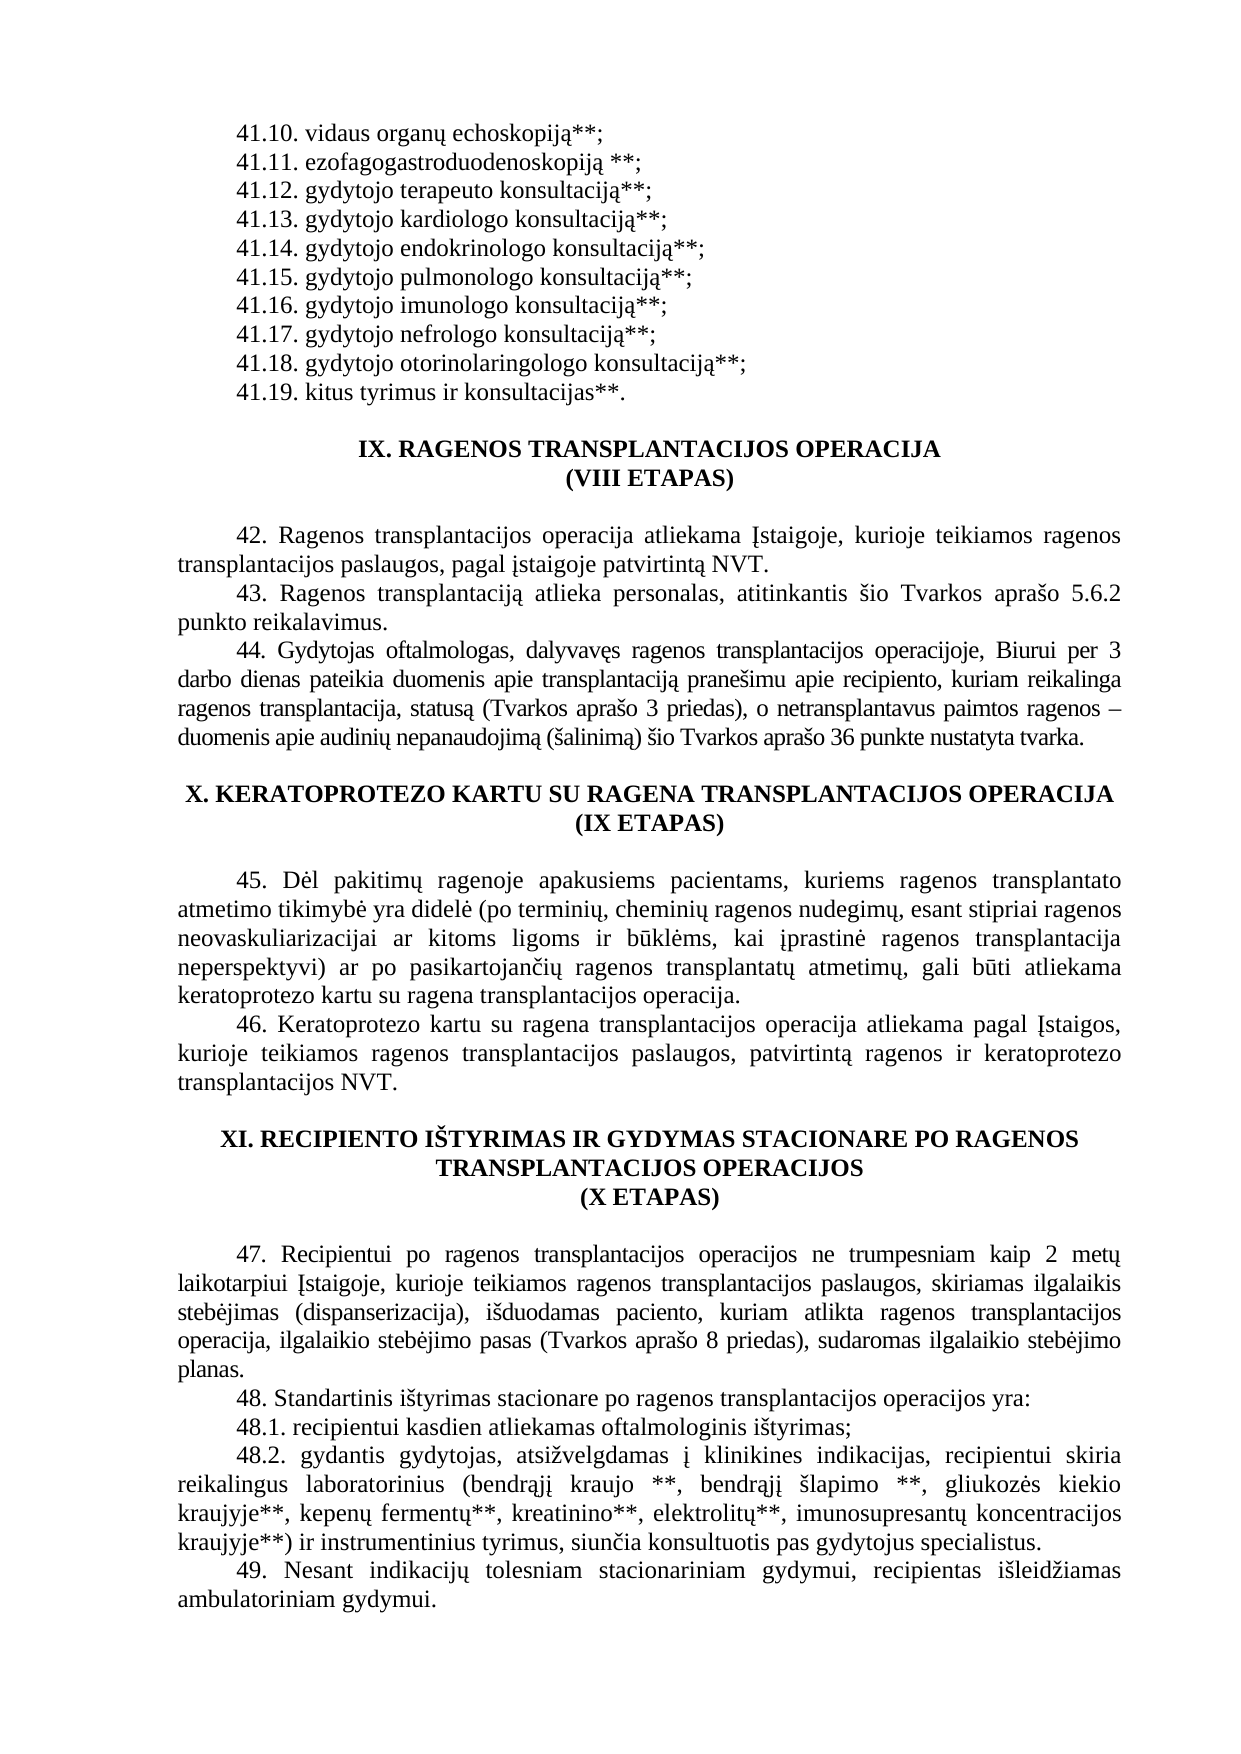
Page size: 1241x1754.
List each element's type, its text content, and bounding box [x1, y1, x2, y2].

text 49. Nesant indikacijų tolesniam stacionariniam gydymui, recipientas išleidžiamas ambulatoriniam gydymui. [177, 1556, 1122, 1613]
text (VIII ETAPAS) [177, 463, 1122, 492]
text 41.10. vidaus organų echoskopiją**; [177, 118, 1122, 147]
text 42. Ragenos transplantacijos operacija atliekama Įstaigoje, kurioje teikiamos ragenos transplantacijos paslaugos, pagal įstaigoje patvirtintą NVT. [177, 521, 1122, 578]
text 41.14. gydytojo endokrinologo konsultaciją**; [177, 233, 1122, 262]
text 41.17. gydytojo nefrologo konsultaciją**; [177, 319, 1122, 348]
text 46. Keratoprotezo kartu su ragena transplantacijos operacija atliekama pagal Įstaigos, kurioje teikiamos ragenos transplantacijos paslaugos, patvirtintą ragenos ir keratoprotezo transplantacijos NVT. [177, 1009, 1122, 1096]
text 41.13. gydytojo kardiologo konsultaciją**; [177, 204, 1122, 233]
text 48.1. recipientui kasdien atliekamas oftalmologinis ištyrimas; [177, 1412, 1122, 1441]
text 41.19. kitus tyrimus ir konsultacijas**. [177, 377, 1122, 406]
text 41.11. ezofagogastroduodenoskopiją **; [177, 147, 1122, 176]
text 48.2. gydantis gydytojas, atsižvelgdamas į klinikines indikacijas, recipientui skiria reikalingus laboratorinius (bendrąjį kraujo **, bendrąjį šlapimo **, gliukozės kiekio kraujyje**, kepenų fermentų**, kreatinino**, elektrolitų**, imunosupresantų koncentracijos kraujyje**) ir instrumentinius tyrimus, siunčia konsultuotis pas gydytojus specialistus. [177, 1441, 1122, 1556]
text 48. Standartinis ištyrimas stacionare po ragenos transplantacijos operacijos yra: [177, 1383, 1122, 1412]
text (X etapas) [177, 1182, 1122, 1211]
text 41.15. gydytojo pulmonologo konsultaciją**; [177, 262, 1122, 291]
text (IX ETAPAS) [177, 808, 1122, 837]
text IX. RAGENOS TRANSPLANTACIJOS OPERACIJA [177, 434, 1122, 463]
text 41.18. gydytojo otorinolaringologo konsultaciją**; [177, 348, 1122, 377]
text 41.12. gydytojo terapeuto konsultaciją**; [177, 176, 1122, 204]
text 41.16. gydytojo imunologo konsultaciją**; [177, 291, 1122, 319]
text 47. Recipientui po ragenos transplantacijos operacijos ne trumpesniam kaip 2 metų laikotarpiui Įstaigoje, kurioje teikiamos ragenos transplantacijos paslaugos, skiriamas ilgalaikis stebėjimas (dispanserizacija), išduodamas paciento, kuriam atlikta ragenos transplantacijos operacija, ilgalaikio stebėjimo pasas (Tvarkos aprašo 8 priedas), sudaromas ilgalaikio stebėjimo planas. [177, 1239, 1122, 1383]
text XI. recipiento ištyrimas ir gydymas stacionare po RAGENOS transplantacijos OPERACIJOS [177, 1124, 1122, 1182]
text X. KERATOPROTEZO KARTU SU RAGENA TRANSPLANTACIJOS OPERACIJA [177, 779, 1122, 808]
text 43. Ragenos transplantaciją atlieka personalas, atitinkantis šio Tvarkos aprašo 5.6.2 punkto reikalavimus. [177, 578, 1122, 636]
text 44. Gydytojas oftalmologas, dalyvavęs ragenos transplantacijos operacijoje, Biurui per 3 darbo dienas pateikia duomenis apie transplantaciją pranešimu apie recipiento, kuriam reikalinga ragenos transplantacija, statusą (Tvarkos aprašo 3 priedas), o netransplantavus paimtos ragenos – duomenis apie audinių nepanaudojimą (šalinimą) šio Tvarkos aprašo 36 punkte nustatyta tvarka. [177, 636, 1122, 751]
text 45. Dėl pakitimų ragenoje apakusiems pacientams, kuriems ragenos transplantato atmetimo tikimybė yra didelė (po terminių, cheminių ragenos nudegimų, esant stipriai ragenos neovaskuliarizacijai ar kitoms ligoms ir būklėms, kai įprastinė ragenos transplantacija neperspektyvi) ar po pasikartojančių ragenos transplantatų atmetimų, gali būti atliekama keratoprotezo kartu su ragena transplantacijos operacija. [177, 866, 1122, 1009]
